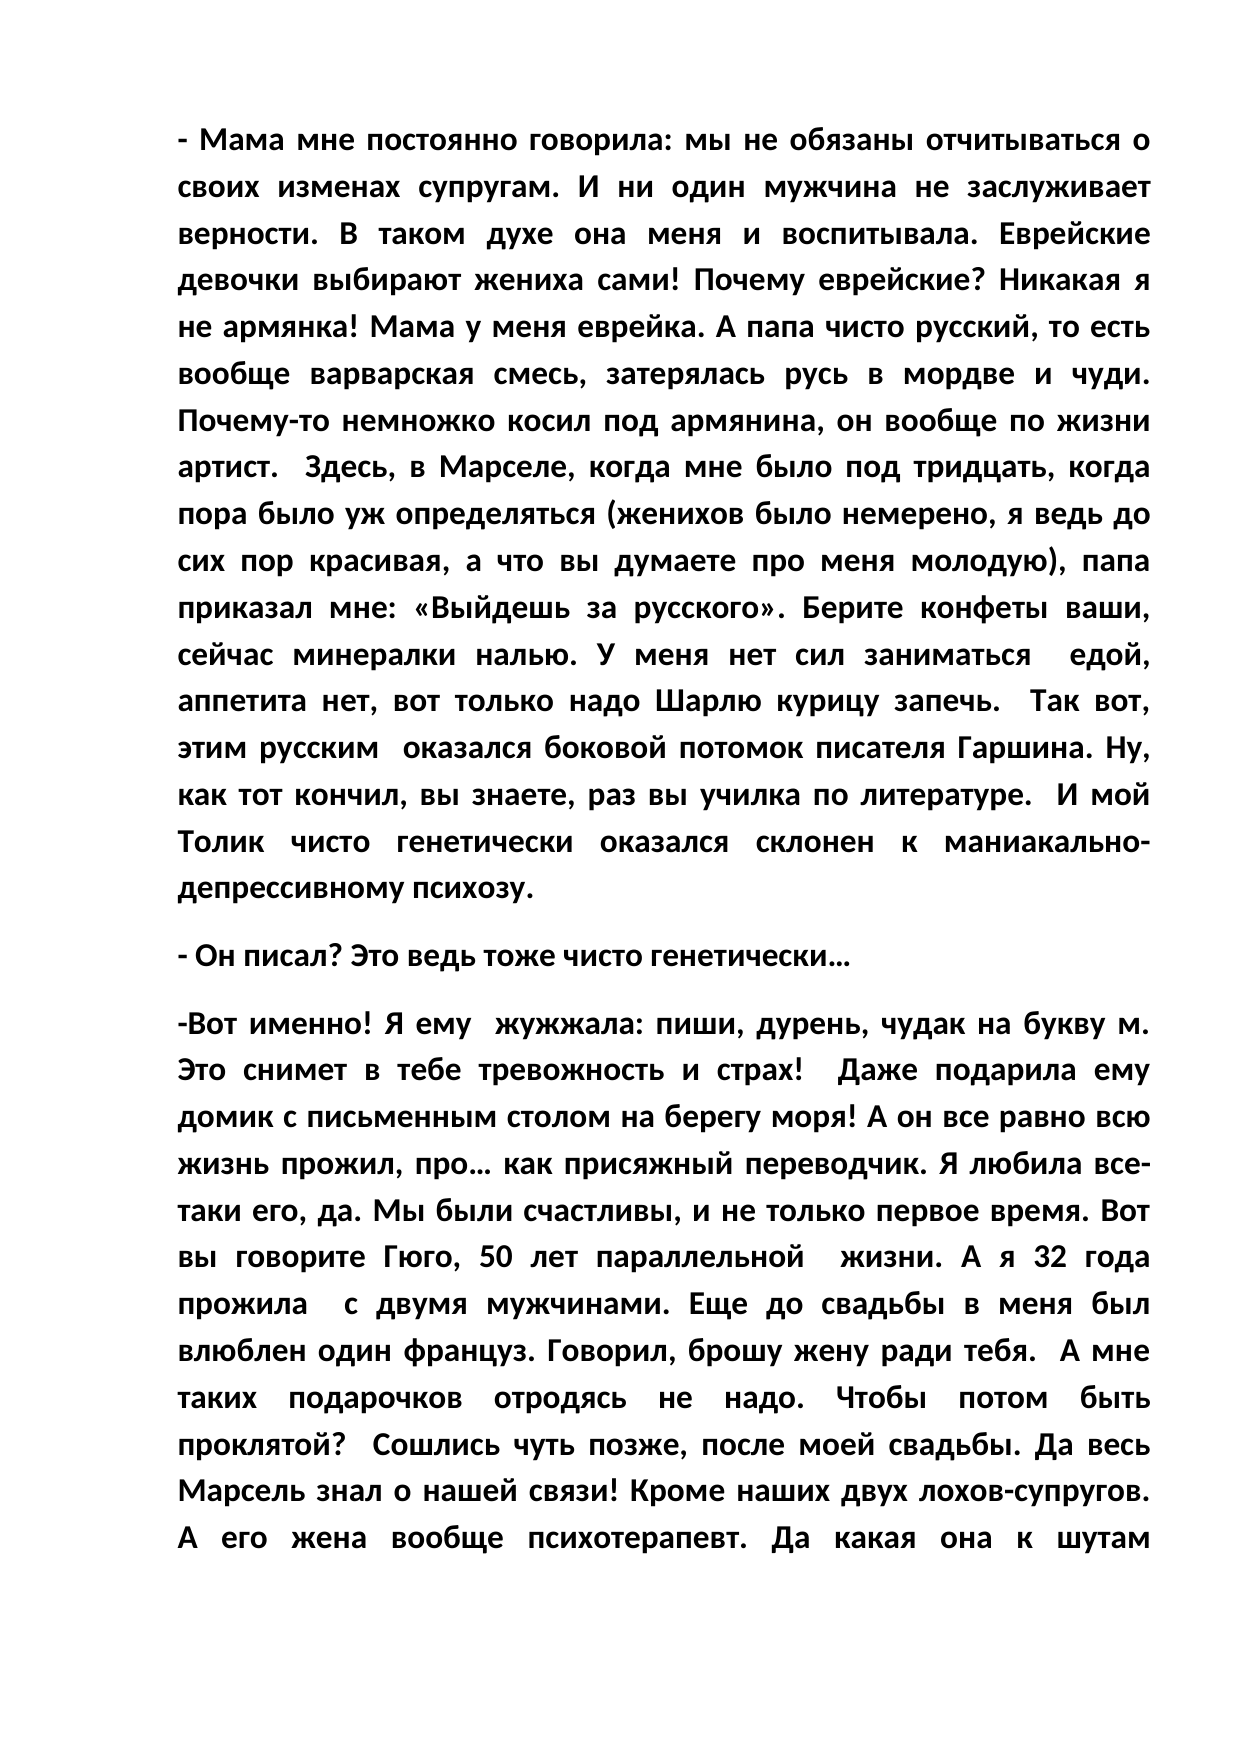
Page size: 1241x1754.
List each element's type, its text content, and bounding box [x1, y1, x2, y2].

text - Он писал? Это ведь тоже чисто генетически… [177, 934, 1152, 975]
text -Вот именно! Я ему жужжала: пиши, дурень, чудак на букву м. Это снимет в тебе тревожность и страх! Даже подарила ему домик с письменным столом на берегу моря! А он все равно всю жизнь прожил, про… как присяжный переводчик. Я любила все-таки его, да. Мы были счастливы, и не только первое время. Вот вы говорите Гюго, 50 лет параллельной жизни. А я 32 года прожила с двумя мужчинами. Еще до свадьбы в меня был влюблен один француз. Говорил, брошу жену ради тебя. А мне таких подарочков отродясь не надо. Чтобы потом быть проклятой? Сошлись чуть позже, после моей свадьбы. Да весь Марсель знал о нашей связи! Кроме наших двух лохов-супругов. А его жена вообще психотерапевт. Да какая она к шутам [177, 1002, 1152, 1557]
text - Мама мне постоянно говорила: мы не обязаны отчитываться о своих изменах супругам. И ни один мужчина не заслуживает верности. В таком духе она меня и воспитывала. Еврейские девочки выбирают жениха сами! Почему еврейские? Никакая я не армянка! Мама у меня еврейка. А папа чисто русский, то есть вообще варварская смесь, затерялась русь в мордве и чуди. Почему-то немножко косил под армянина, он вообще по жизни артист. Здесь, в Марселе, когда мне было под тридцать, когда пора было уж определяться (женихов было немерено, я ведь до сих пор красивая, а что вы думаете про меня молодую), папа приказал мне: «Выйдешь за русского». Берите конфеты ваши, сейчас минералки налью. У меня нет сил заниматься едой, аппетита нет, вот только надо Шарлю курицу запечь. Так вот, этим русским оказался боковой потомок писателя Гаршина. Ну, как тот кончил, вы знаете, раз вы училка по литературе. И мой Толик чисто генетически оказался склонен к маниакально-депрессивному психозу. [177, 118, 1152, 907]
